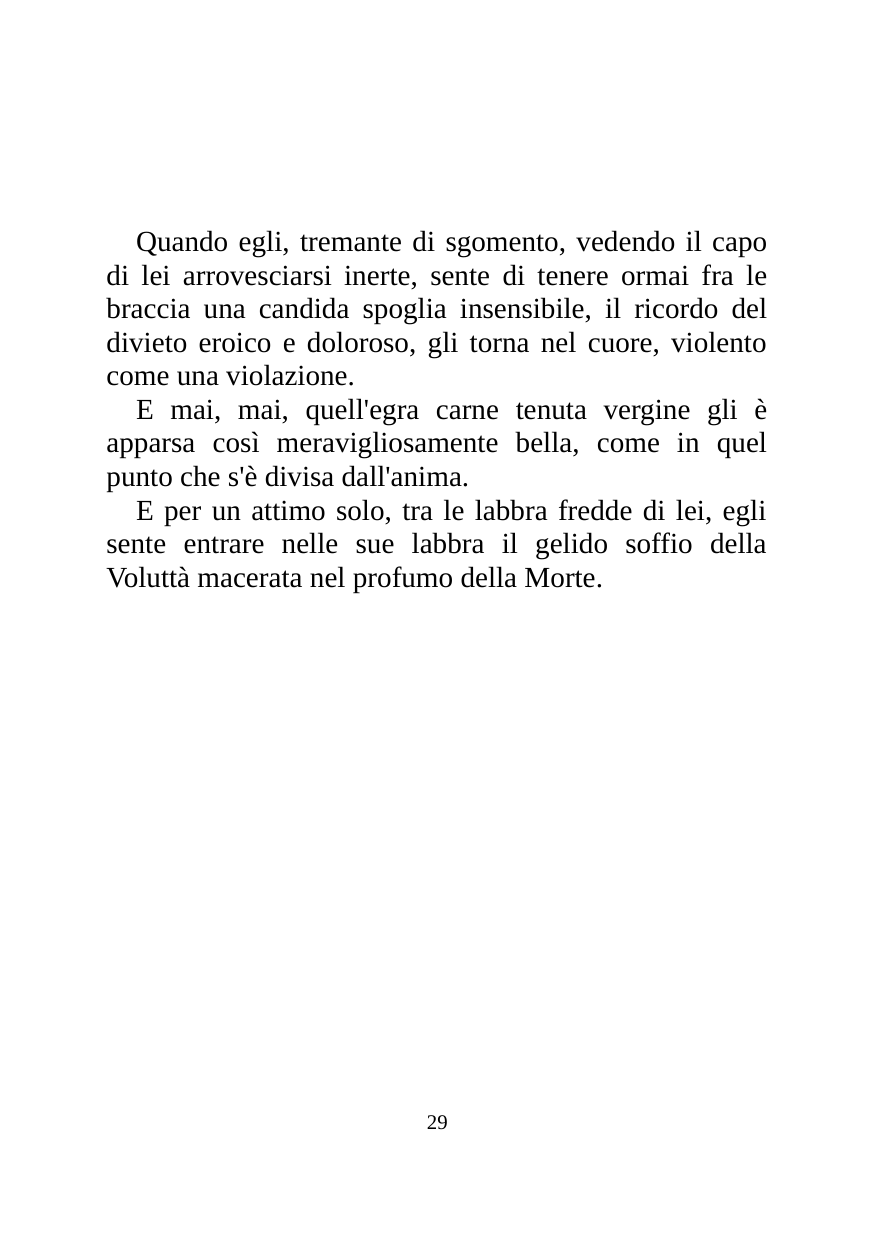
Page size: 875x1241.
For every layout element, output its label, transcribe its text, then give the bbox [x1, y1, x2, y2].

text E mai, mai, quell'egra carne tenuta vergine gli è apparsa così meravigliosamente bella, come in quel punto che s'è divisa dall'anima. [106, 392, 768, 493]
text E per un attimo solo, tra le labbra fredde di lei, egli sente entrare nelle sue labbra il gelido soffio della Voluttà macerata nel profumo della Morte. [106, 493, 768, 593]
text Quando egli, tremante di sgomento, vedendo il capo di lei arrovesciarsi inerte, sente di tenere ormai fra le braccia una candida spoglia insensibile, il ricordo del divieto eroico e doloroso, gli torna nel cuore, violento come una violazione. [106, 224, 768, 392]
